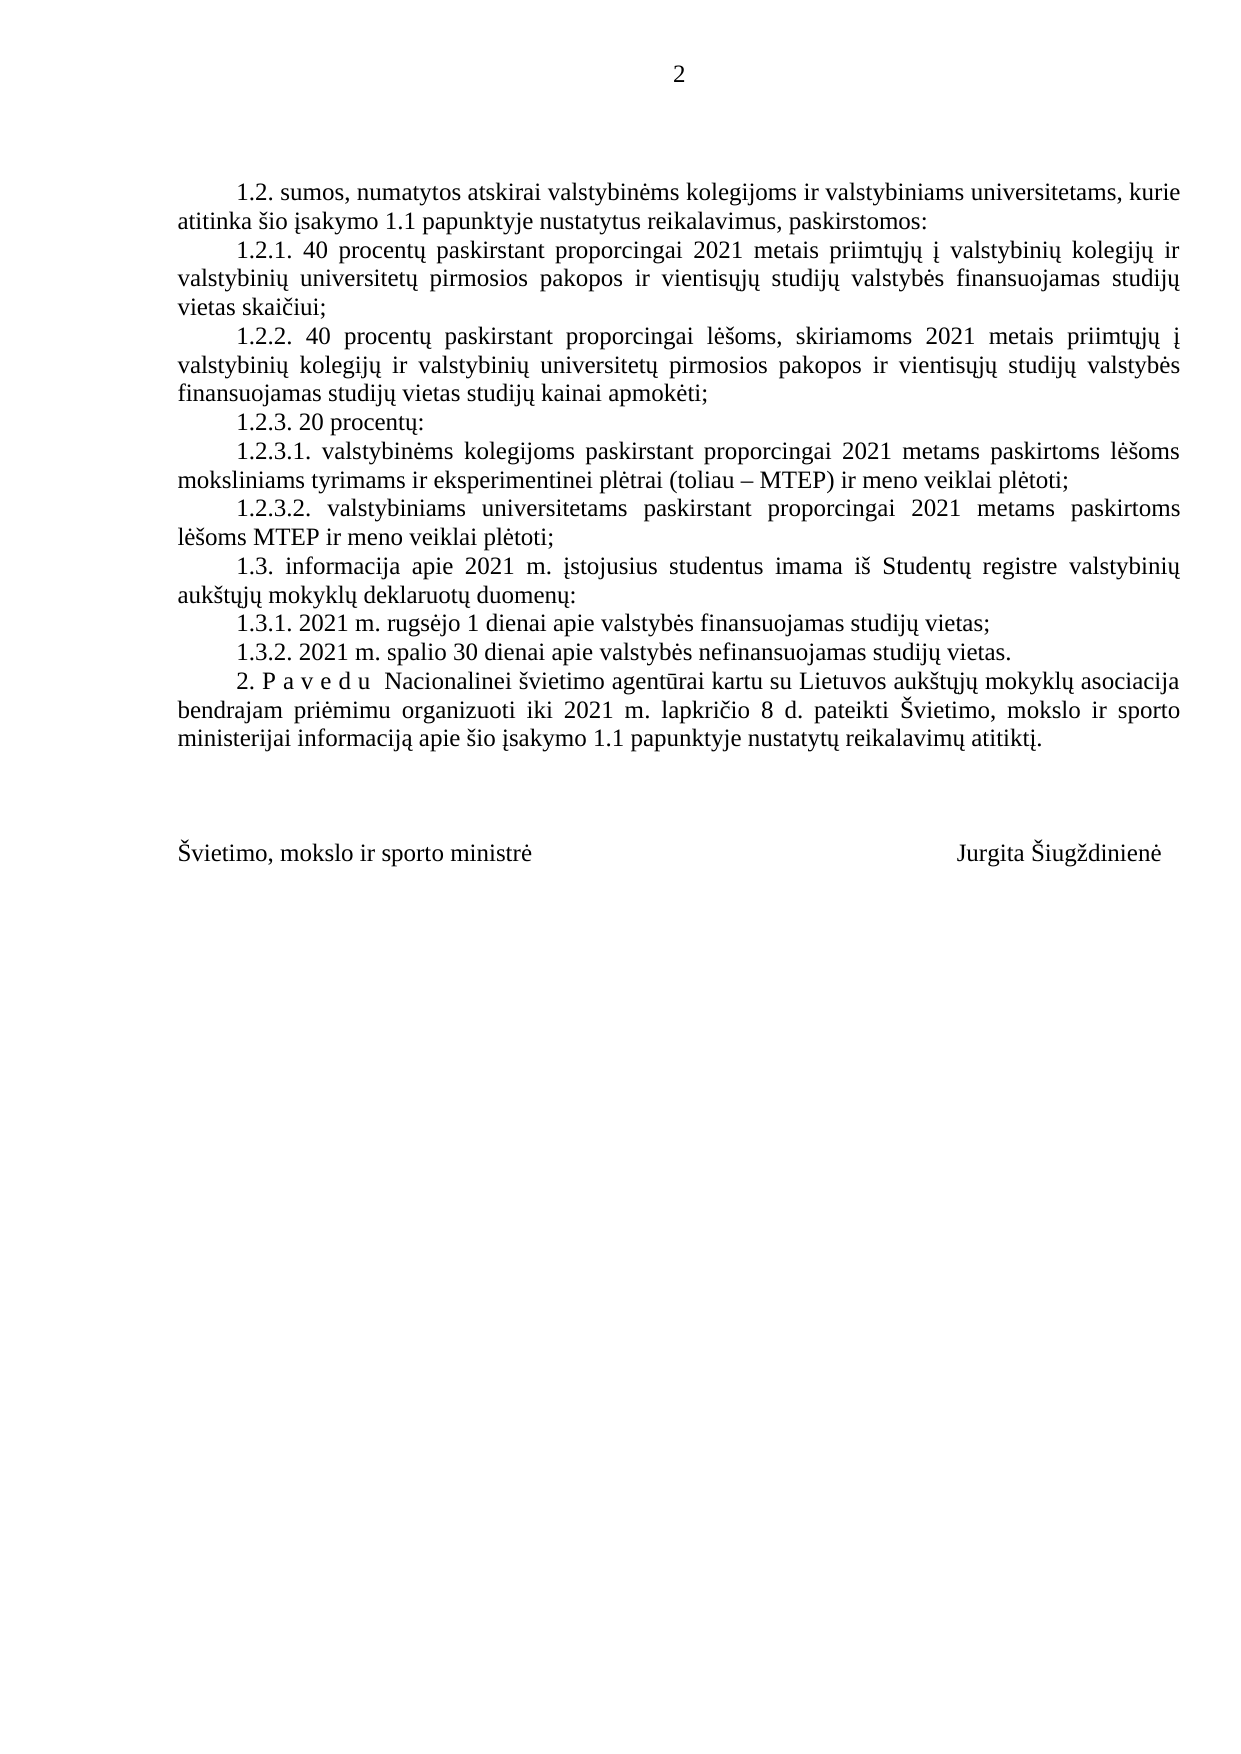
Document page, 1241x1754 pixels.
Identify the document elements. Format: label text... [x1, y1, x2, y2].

text 1.3. informacija apie 2021 m. įstojusius studentus imama iš Studentų registre valstybinių aukštųjų mokyklų deklaruotų duomenų: [177, 551, 1181, 608]
text 1.2.1. 40 procentų paskirstant proporcingai 2021 metais priimtųjų į valstybinių kolegijų ir valstybinių universitetų pirmosios pakopos ir vientisųjų studijų valstybės finansuojamas studijų vietas skaičiui; [177, 235, 1181, 321]
text 1.2.3.1. valstybinėms kolegijoms paskirstant proporcingai 2021 metams paskirtoms lėšoms moksliniams tyrimams ir eksperimentinei plėtrai (toliau – MTEP) ir meno veiklai plėtoti; [177, 436, 1181, 493]
text 1.2.2. 40 procentų paskirstant proporcingai lėšoms, skiriamoms 2021 metais priimtųjų į valstybinių kolegijų ir valstybinių universitetų pirmosios pakopos ir vientisųjų studijų valstybės finansuojamas studijų vietas studijų kainai apmokėti; [177, 321, 1181, 407]
text 2. P a v e d u Nacionalinei švietimo agentūrai kartu su Lietuvos aukštųjų mokyklų asociacija bendrajam priėmimu organizuoti iki 2021 m. lapkričio 8 d. pateikti Švietimo, mokslo ir sporto ministerijai informaciją apie šio įsakymo 1.1 papunktyje nustatytų reikalavimų atitiktį. [177, 666, 1181, 752]
text 1.2.3.2. valstybiniams universitetams paskirstant proporcingai 2021 metams paskirtoms lėšoms MTEP ir meno veiklai plėtoti; [177, 493, 1181, 551]
text 1.3.1. 2021 m. rugsėjo 1 dienai apie valstybės finansuojamas studijų vietas; [177, 608, 1181, 637]
text 1.2.3. 20 procentų: [177, 407, 1181, 436]
text 1.2. sumos, numatytos atskirai valstybinėms kolegijoms ir valstybiniams universitetams, kurie atitinka šio įsakymo 1.1 papunktyje nustatytus reikalavimus, paskirstomos: [177, 177, 1181, 235]
text 1.3.2. 2021 m. spalio 30 dienai apie valstybės nefinansuojamas studijų vietas. [177, 637, 1181, 666]
text Švietimo, mokslo ir sporto ministrė Jurgita Šiugždinienė [177, 838, 1181, 867]
